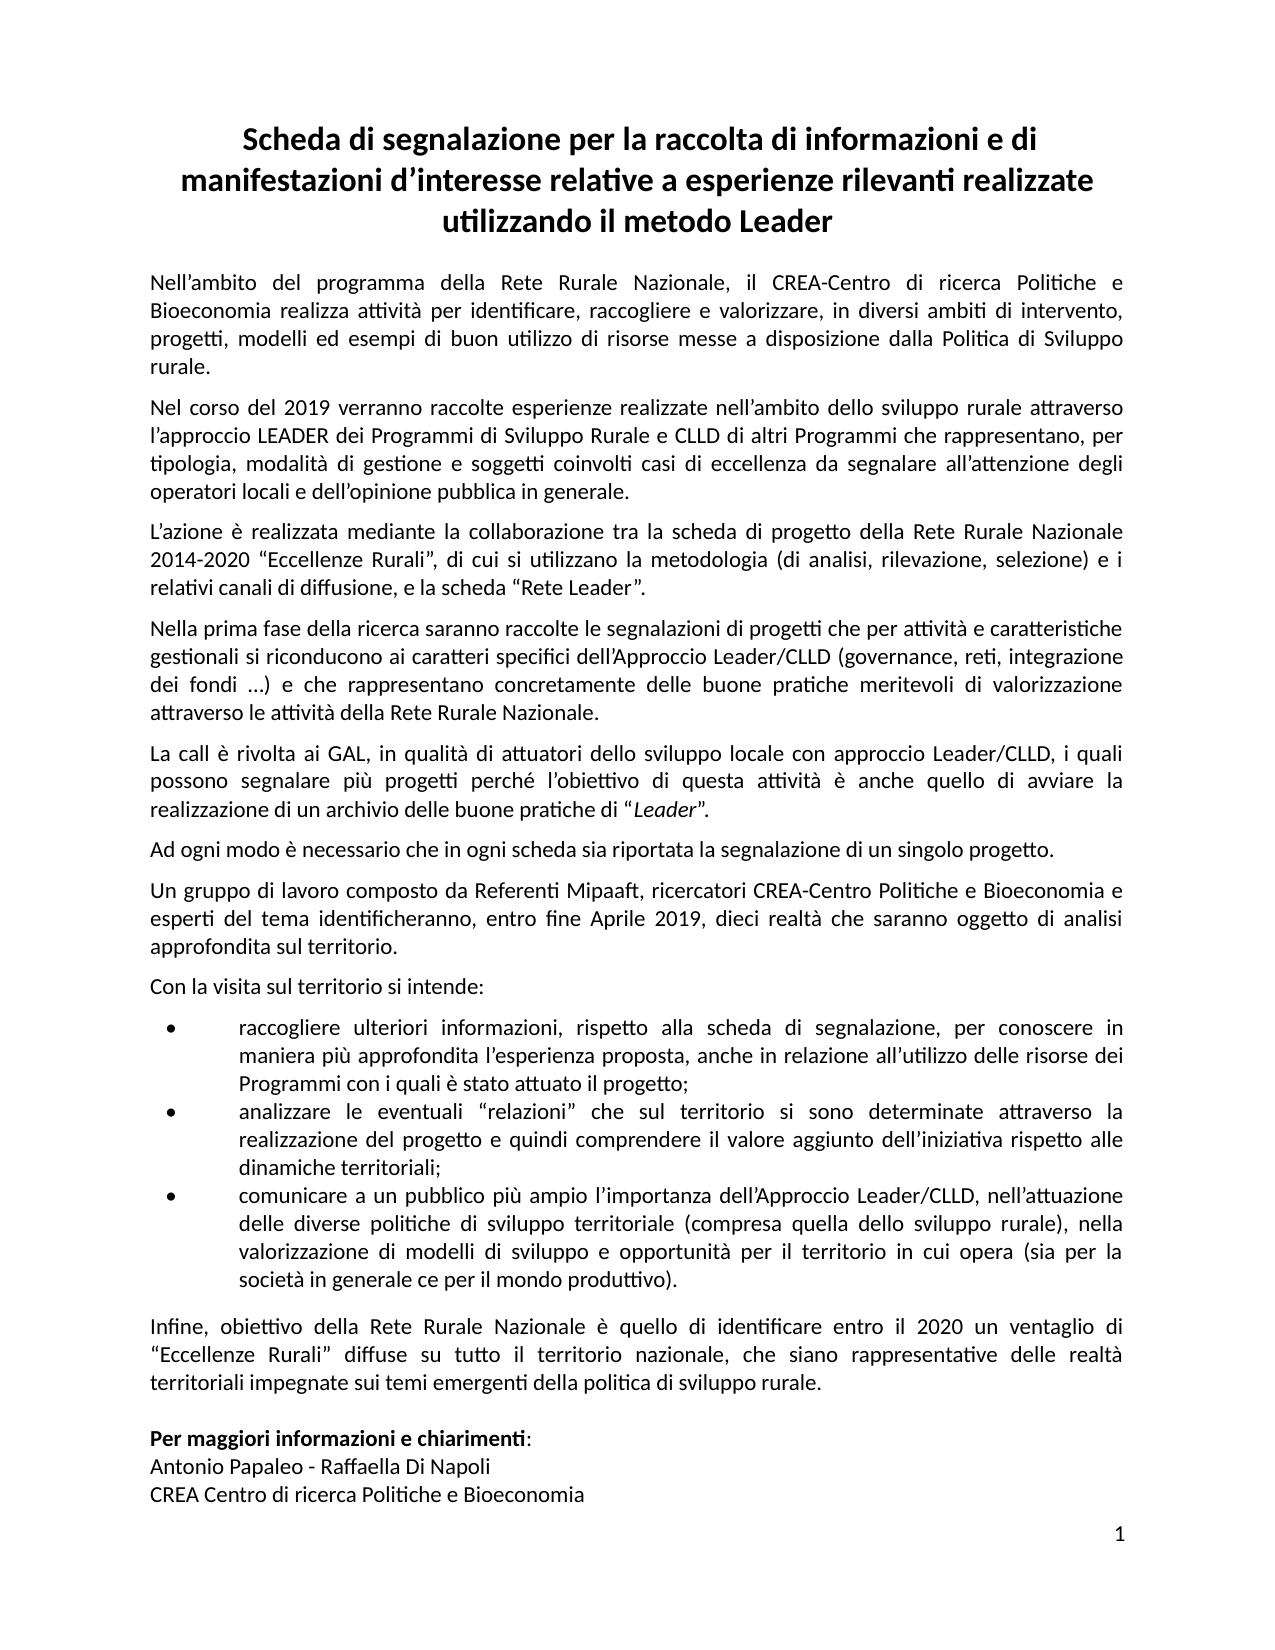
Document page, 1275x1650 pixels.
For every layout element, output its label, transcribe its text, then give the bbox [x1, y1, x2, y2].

list comunicare a un pubblico più ampio l’importanza dell’Approccio Leader/CLLD, nell’attuazione delle diverse politiche di sviluppo territoriale (compresa quella dello sviluppo rurale), nella valorizzazione di modelli di sviluppo e opportunità per il territorio in cui opera (sia per la società in generale ce per il mondo produttivo). [165, 1181, 1125, 1293]
text Nel corso del 2019 verranno raccolte esperienze realizzate nell’ambito dello sviluppo rurale attraverso l’approccio LEADER dei Programmi di Sviluppo Rurale e CLLD di altri Programmi che rappresentano, per tipologia, modalità di gestione e soggetti coinvolti casi di eccellenza da segnalare all’attenzione degli operatori locali e dell’opinione pubblica in generale. [150, 393, 1125, 505]
list raccogliere ulteriori informazioni, rispetto alla scheda di segnalazione, per conoscere in maniera più approfondita l’esperienza proposta, anche in relazione all’utilizzo delle risorse dei Programmi con i quali è stato attuato il progetto; [165, 1013, 1125, 1097]
text Nell’ambito del programma della Rete Rurale Nazionale, il CREA-Centro di ricerca Politiche e Bioeconomia realizza attività per identificare, raccogliere e valorizzare, in diversi ambiti di intervento, progetti, modelli ed esempi di buon utilizzo di risorse messe a disposizione dalla Politica di Sviluppo rurale. [150, 268, 1125, 380]
text Per maggiori informazioni e chiarimenti: [150, 1424, 1125, 1452]
text La call è rivolta ai GAL, in qualità di attuatori dello sviluppo locale con approccio Leader/CLLD, i quali possono segnalare più progetti perché l’obiettivo di questa attività è anche quello di avviare la realizzazione di un archivio delle buone pratiche di “Leader”. [150, 739, 1125, 823]
text L’azione è realizzata mediante la collaborazione tra la scheda di progetto della Rete Rurale Nazionale 2014-2020 “Eccellenze Rurali”, di cui si utilizzano la metodologia (di analisi, rilevazione, selezione) e i relativi canali di diffusione, e la scheda “Rete Leader”. [150, 517, 1125, 602]
text Infine, obiettivo della Rete Rurale Nazionale è quello di identificare entro il 2020 un ventaglio di “Eccellenze Rurali” diffuse su tutto il territorio nazionale, che siano rappresentative delle realtà territoriali impegnate sui temi emergenti della politica di sviluppo rurale. [150, 1312, 1125, 1396]
text Nella prima fase della ricerca saranno raccolte le segnalazioni di progetti che per attività e caratteristiche gestionali si riconducono ai caratteri specifici dell’Approccio Leader/CLLD (governance, reti, integrazione dei fondi …) e che rappresentano concretamente delle buone pratiche meritevoli di valorizzazione attraverso le attività della Rete Rurale Nazionale. [150, 614, 1125, 726]
text CREA Centro di ricerca Politiche e Bioeconomia [150, 1480, 1125, 1508]
text Scheda di segnalazione per la raccolta di informazioni e di manifestazioni d’interesse relative a esperienze rilevanti realizzate utilizzando il metodo Leader [150, 118, 1125, 240]
list analizzare le eventuali “relazioni” che sul territorio si sono determinate attraverso la realizzazione del progetto e quindi comprendere il valore aggiunto dell’iniziativa rispetto alle dinamiche territoriali; [165, 1097, 1125, 1181]
text Con la visita sul territorio si intende: [150, 972, 1125, 1000]
text Antonio Papaleo - Raffaella Di Napoli [150, 1452, 1125, 1480]
text Ad ogni modo è necessario che in ogni scheda sia riportata la segnalazione di un singolo progetto. [150, 835, 1125, 863]
text Un gruppo di lavoro composto da Referenti Mipaaft, ricercatori CREA-Centro Politiche e Bioeconomia e esperti del tema identificheranno, entro fine Aprile 2019, dieci realtà che saranno oggetto di analisi approfondita sul territorio. [150, 876, 1125, 960]
